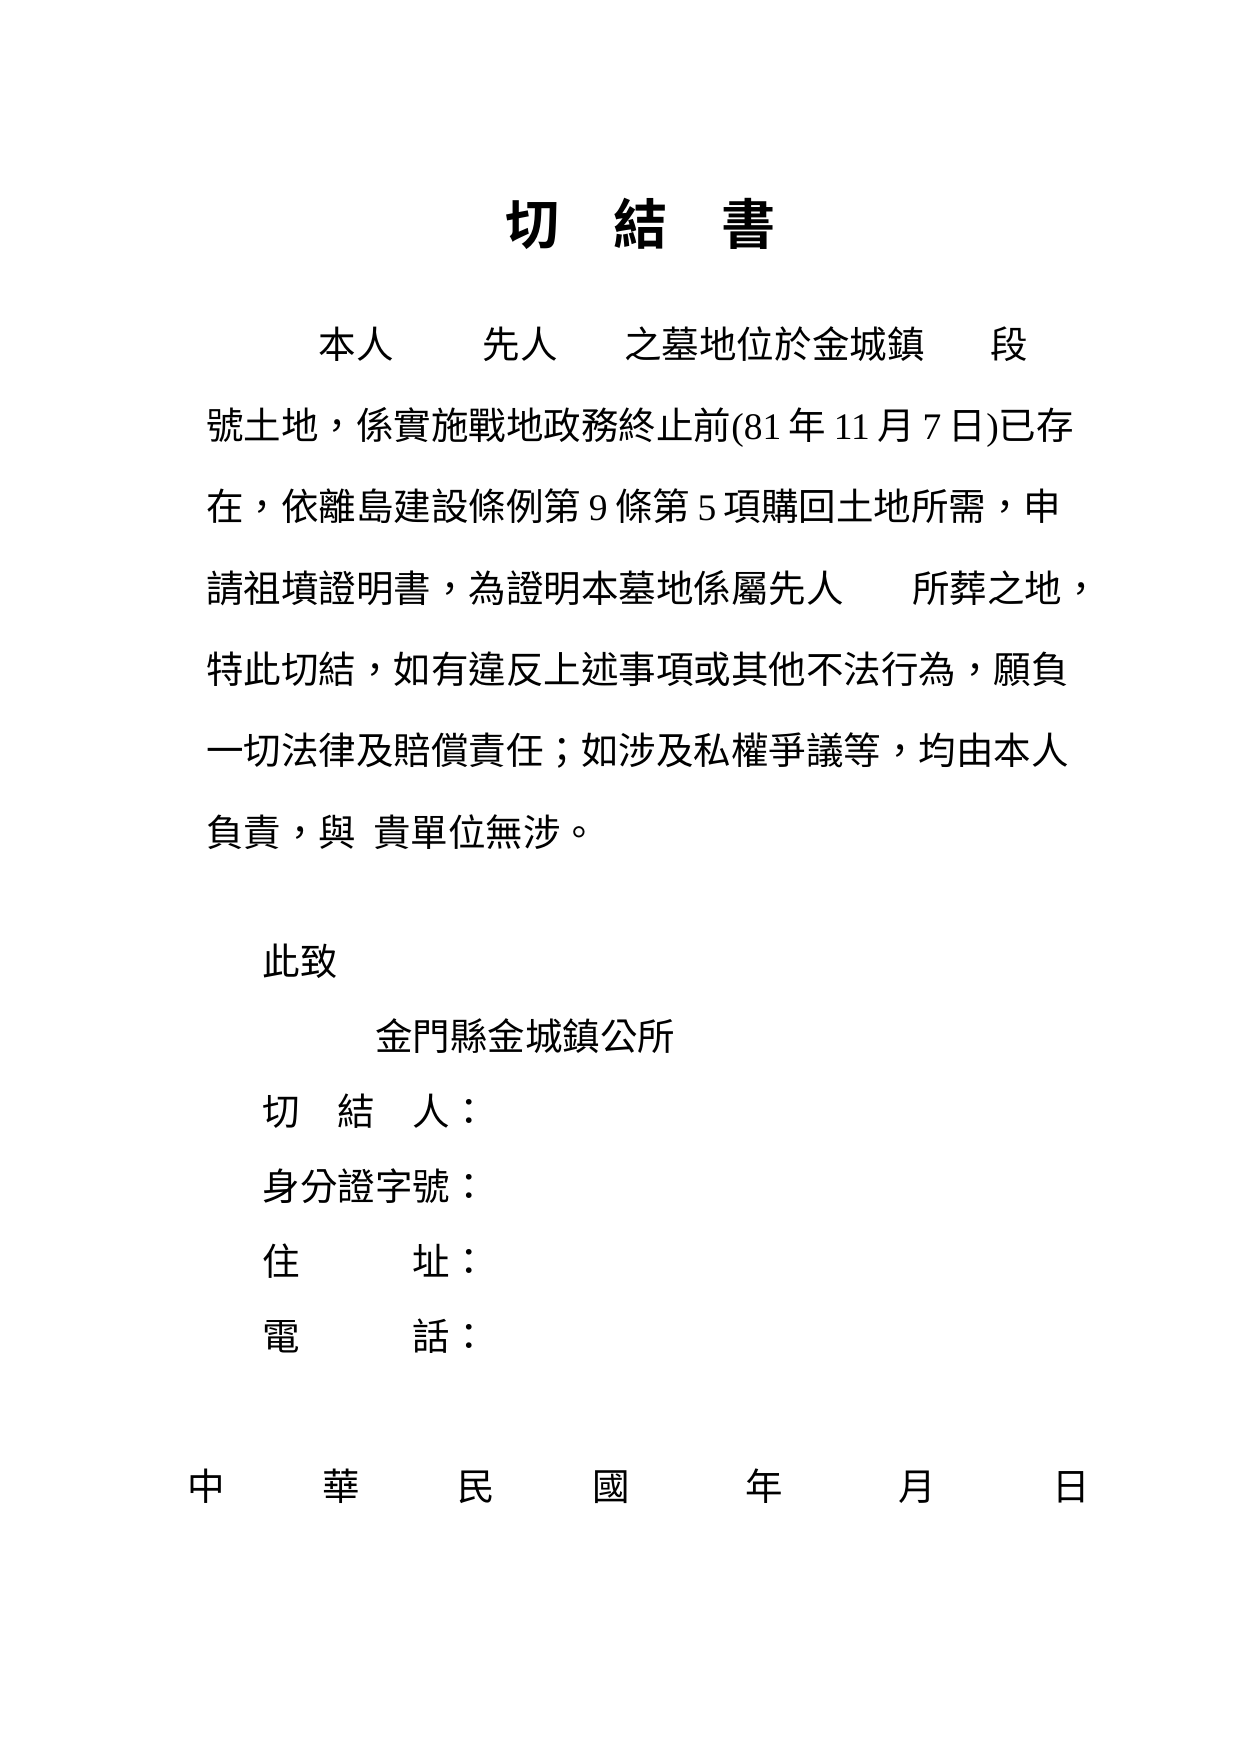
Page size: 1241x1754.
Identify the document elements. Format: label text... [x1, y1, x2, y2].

text 身分證字號： [187, 1146, 1093, 1221]
text 切 結 書 [187, 164, 1093, 277]
text 中 華 民 國 年 月 日 [187, 1446, 1093, 1521]
text 此致 [187, 921, 1093, 996]
text 金門縣金城鎮公所 [187, 996, 1093, 1071]
text 住 址： [187, 1221, 1093, 1296]
text 電 話： [187, 1296, 1093, 1371]
text 切 結 人： [187, 1071, 1093, 1146]
text 本人 先人 之墓地位於金城鎮 段 號土地，係實施戰地政務終止前(81年11月7日)已存在，依離島建設條例第9條第5項購回土地所需，申請祖墳證明書，為證明本墓地係屬先人 所葬之地，特此切結，如有違反上述事項或其他不法行為，願負一切法律及賠償責任；如涉及私權爭議等，均由本人負責，與 貴單位無涉。 [206, 314, 1093, 857]
